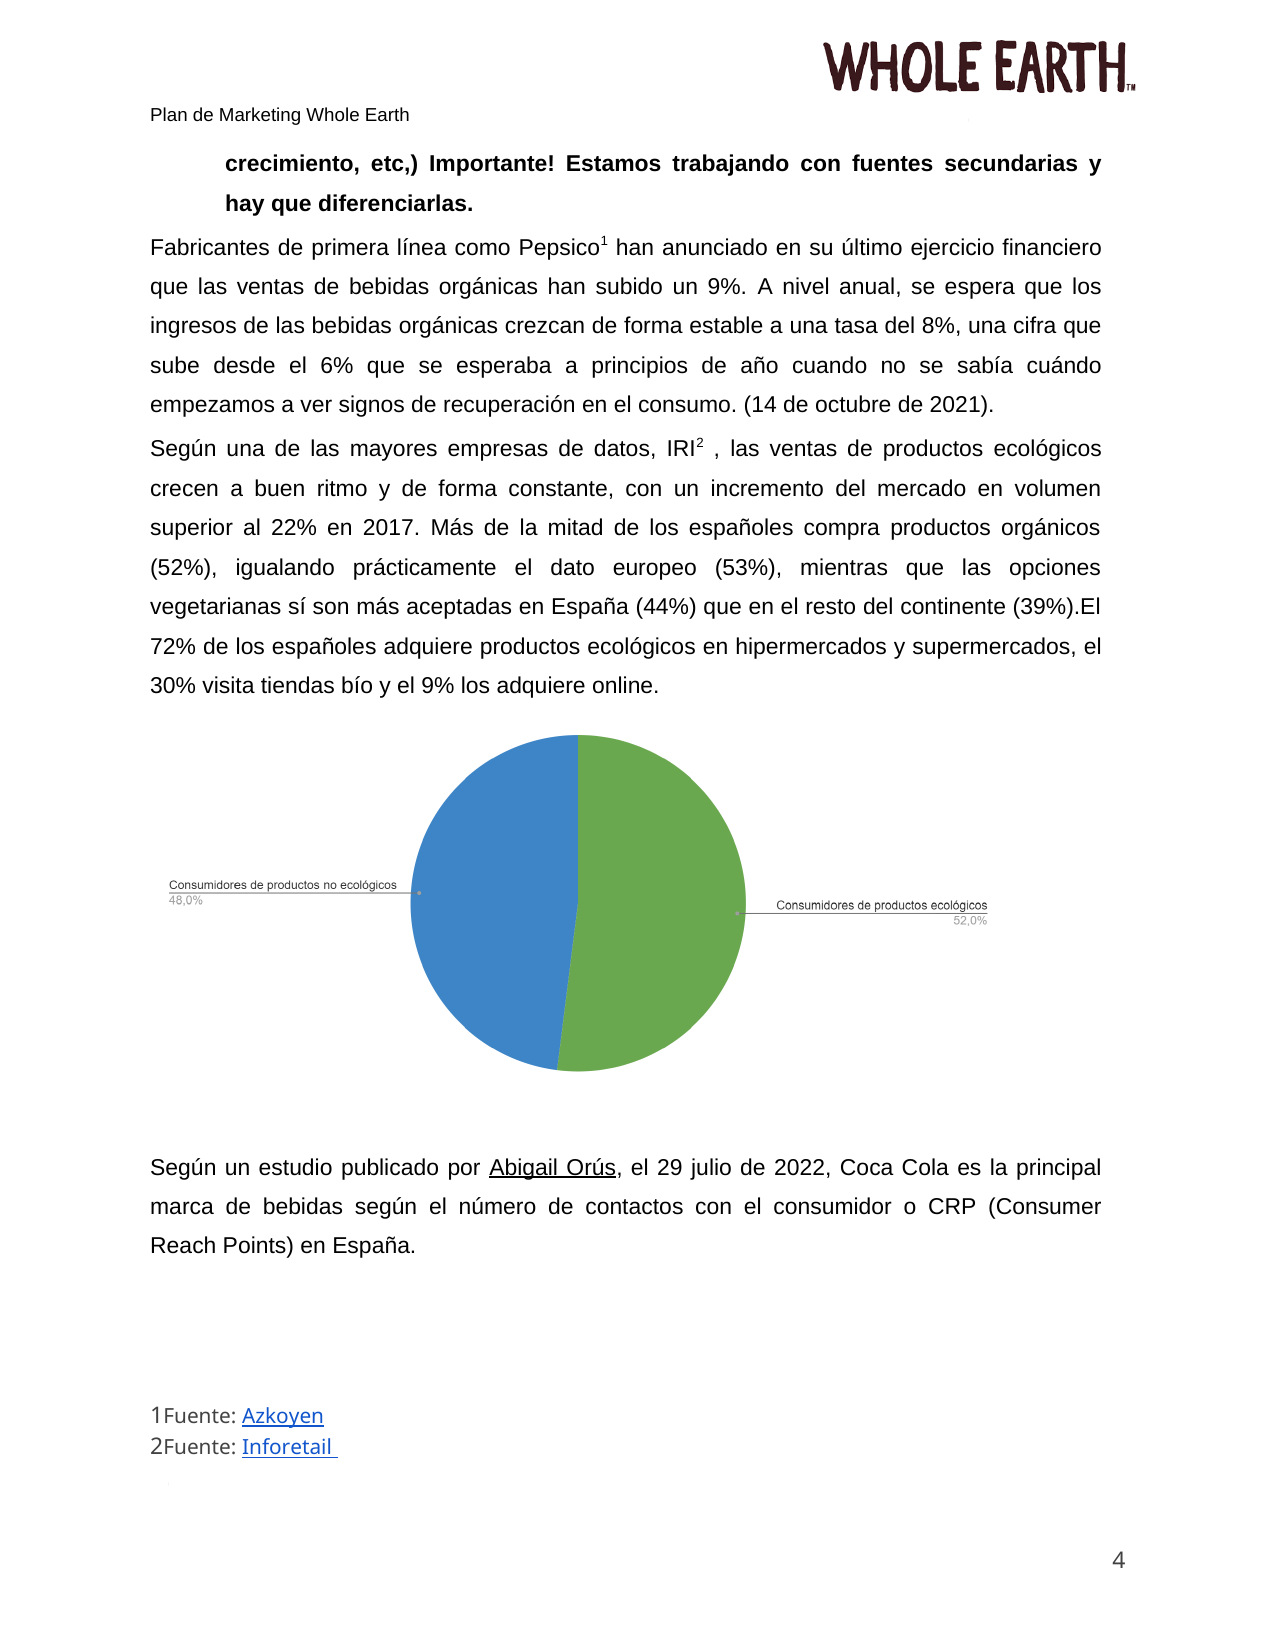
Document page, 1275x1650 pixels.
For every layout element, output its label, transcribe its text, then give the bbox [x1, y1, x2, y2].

list crecimiento, etc,) Importante! Estamos trabajando con fuentes secundarias y hay que diferenciarlas. [187, 150, 1102, 216]
text Fuente: Inforetail [150, 1430, 1125, 1461]
text Según un estudio publicado por Abigail Orús, el 29 julio de 2022, Coca Cola es la principal marca de bebidas según el número de contactos con el consumidor o CRP (Consumer Reach Points) en España. [150, 1153, 1102, 1259]
picture [150, 716, 1006, 1090]
picture [821, 40, 1137, 93]
text Fuente: Azkoyen [150, 1399, 1125, 1430]
text Fabricantes de primera línea como Pepsico han anunciado en su último ejercicio financiero que las ventas de bebidas orgánicas han subido un 9%. A nivel anual, se espera que los ingresos de las bebidas orgánicas crezcan de forma estable a una tasa del 8%, una cifra que sube desde el 6% que se esperaba a principios de año cuando no se sabía cuándo empezamos a ver signos de recuperación en el consumo. (14 de octubre de 2021). [150, 233, 1102, 418]
text Según una de las mayores empresas de datos, IRI , las ventas de productos ecológicos crecen a buen ritmo y de forma constante, con un incremento del mercado en volumen superior al 22% en 2017. Más de la mitad de los españoles compra productos orgánicos (52%), igualando prácticamente el dato europeo (53%), mientras que las opciones vegetarianas sí son más aceptadas en España (44%) que en el resto del continente (39%).El 72% de los españoles adquiere productos ecológicos en hipermercados y supermercados, el 30% visita tiendas bío y el 9% los adquiere online. [150, 435, 1102, 698]
